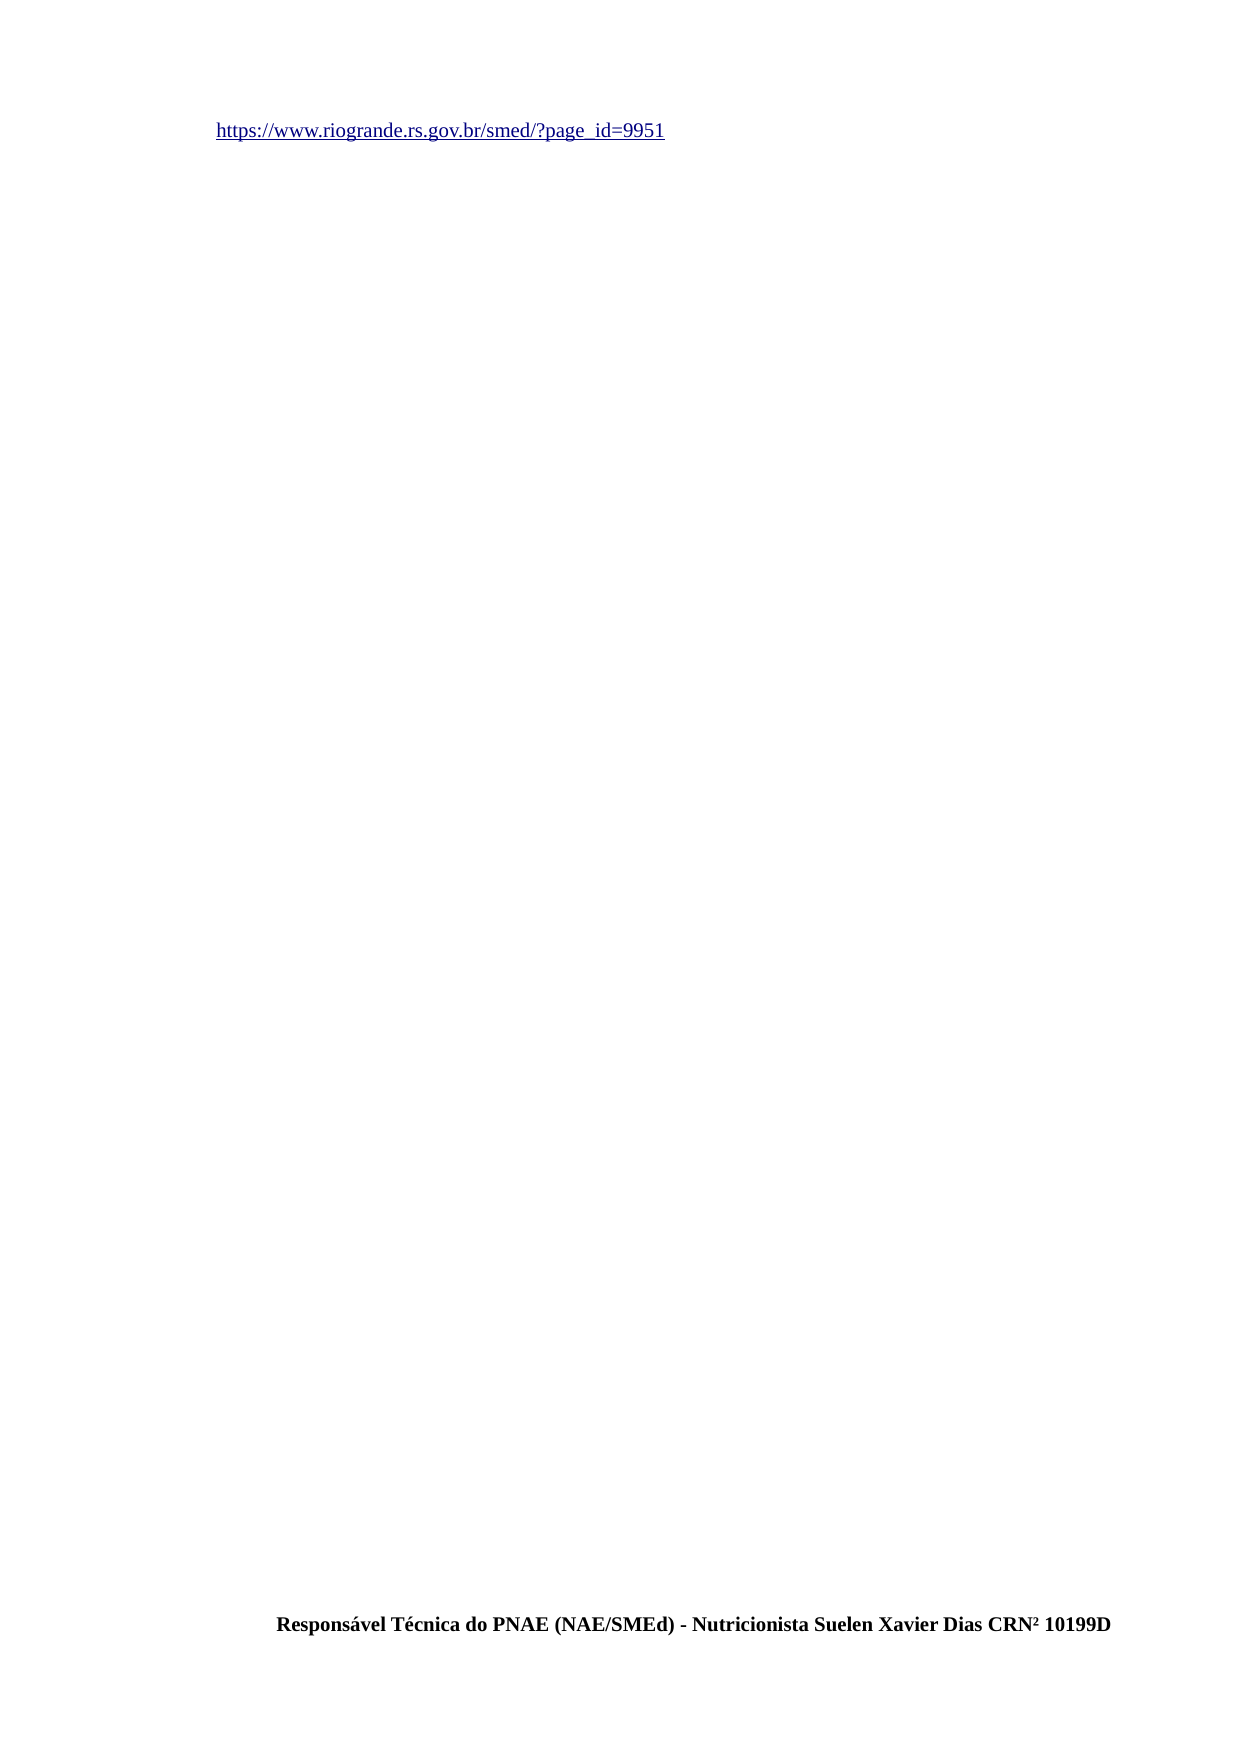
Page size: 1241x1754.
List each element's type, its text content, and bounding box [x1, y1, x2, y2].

text https://www.riogrande.rs.gov.br/smed/?page_id=9951 [216, 118, 1172, 142]
